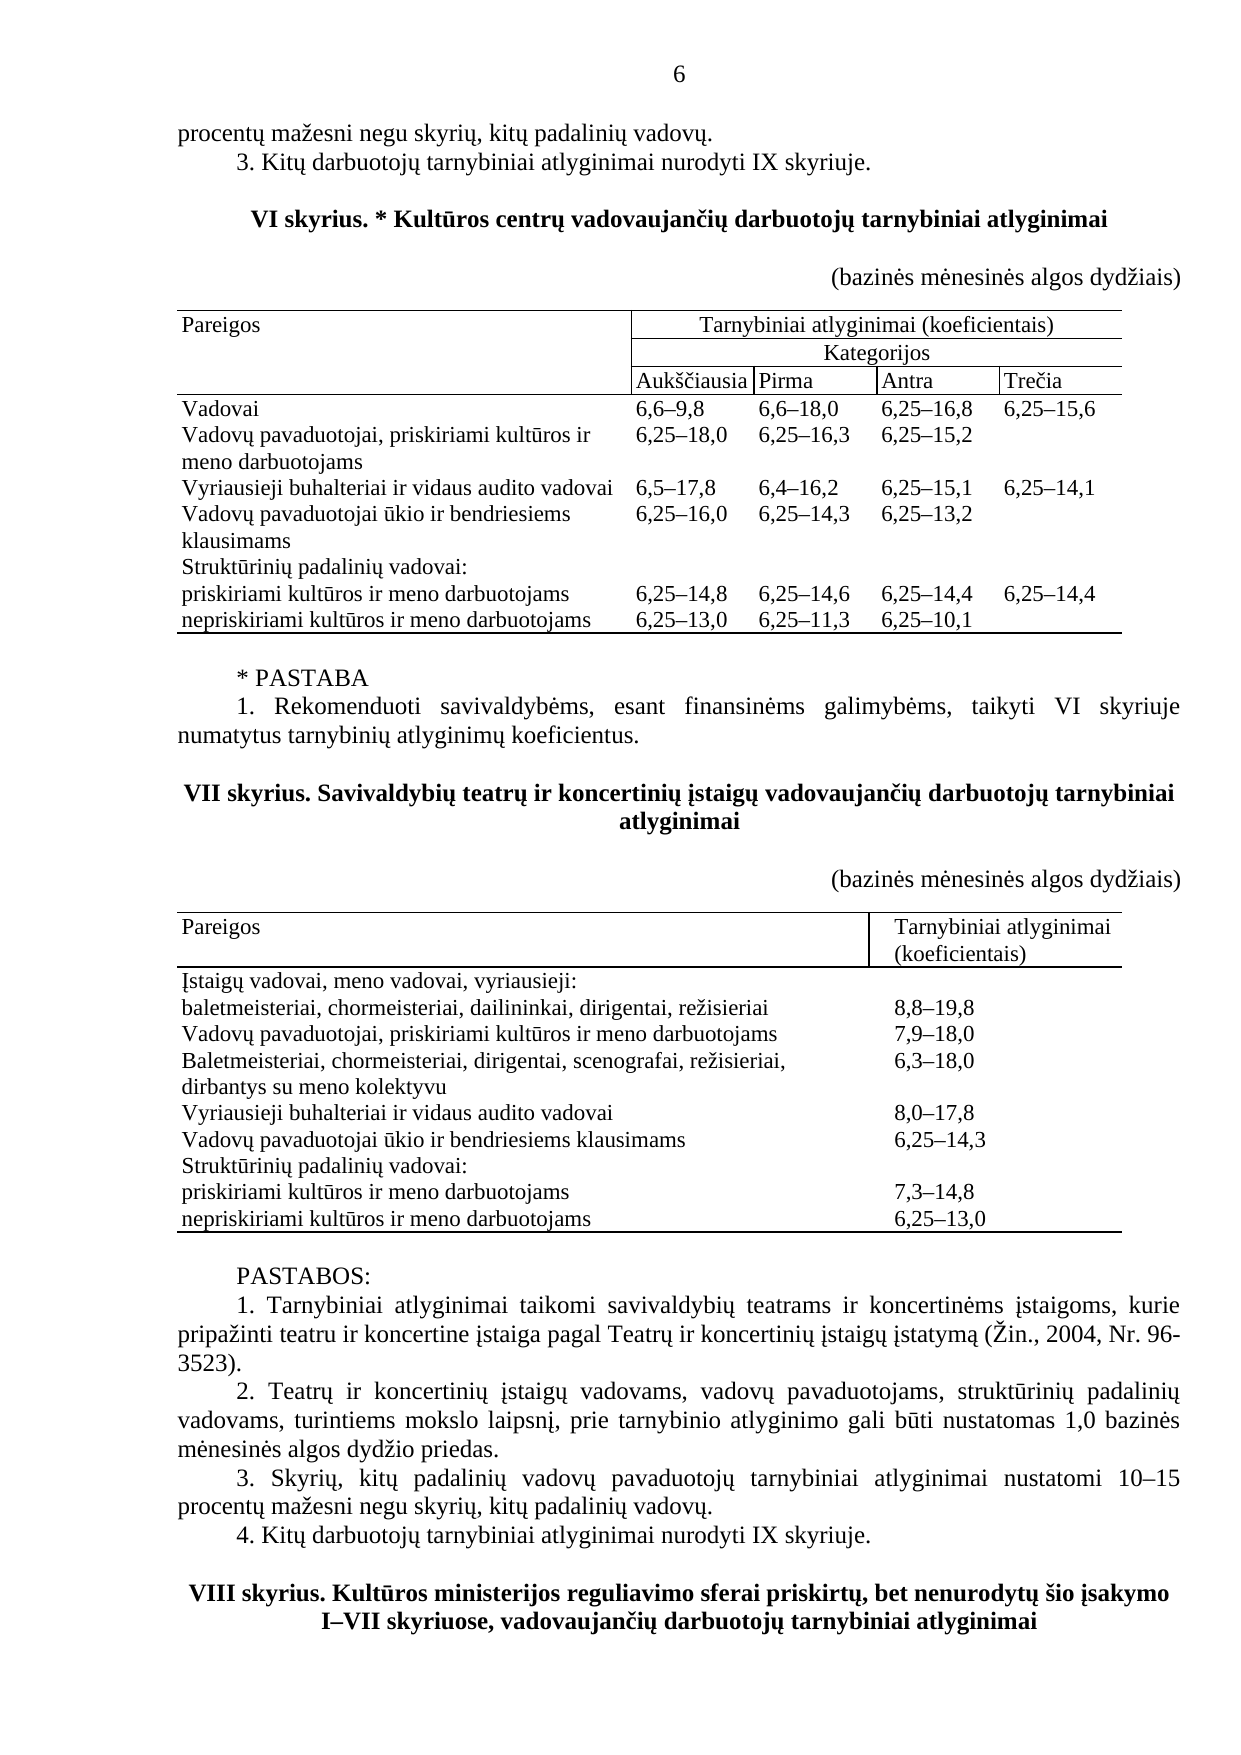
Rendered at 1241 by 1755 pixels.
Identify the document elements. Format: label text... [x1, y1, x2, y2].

table_cell 6,25–13,2 [877, 501, 999, 553]
table_cell 6,25–14,3 [754, 501, 877, 553]
table_cell Vadovų pavaduotojai ūkio ir bendriesiems klausimams [177, 501, 631, 553]
table_cell 6,25–14,8 [631, 580, 754, 606]
table_cell 6,5–17,8 [631, 474, 754, 501]
table_cell Vadovų pavaduotojai, priskiriami kultūros ir meno darbuotojams [177, 1020, 869, 1047]
text VII skyrius. Savivaldybių teatrų ir koncertinių įstaigų vadovaujančių darbuotojų tarnybiniai atlyginimai [177, 778, 1181, 835]
table_cell Struktūrinių padalinių vadovai: [177, 553, 631, 579]
table_cell [869, 968, 1122, 994]
table_cell 6,25–16,3 [754, 421, 877, 474]
table_cell Kategorijos [632, 339, 1122, 366]
table_cell [1000, 553, 1122, 579]
text (bazinės mėnesinės algos dydžiais) [177, 262, 1181, 291]
table_cell Vadovų pavaduotojai ūkio ir bendriesiems klausimams [177, 1126, 869, 1152]
table_cell [1000, 606, 1122, 632]
table_cell 6,25–10,1 [877, 606, 999, 632]
text procentų mažesni negu skyrių, kitų padalinių vadovų. [177, 118, 1181, 147]
table_cell 6,25–11,3 [754, 606, 877, 632]
table_cell Vadovai [177, 395, 631, 421]
table_cell 6,25–14,3 [869, 1126, 1122, 1152]
text VIII skyrius. Kultūros ministerijos reguliavimo sferai priskirtų, bet nenurodytų šio įsakymo I–VII skyriuose, vadovaujančių darbuotojų tarnybiniai atlyginimai [177, 1578, 1181, 1635]
table_cell 6,25–14,4 [877, 580, 999, 606]
table_cell baletmeisteriai, chormeisteriai, dailininkai, dirigentai, režisieriai [177, 994, 869, 1020]
table_cell 8,0–17,8 [869, 1099, 1122, 1126]
text VI skyrius. * Kultūros centrų vadovaujančių darbuotojų tarnybiniai atlyginimai [177, 204, 1181, 233]
table_cell 6,25–14,4 [1000, 580, 1122, 606]
table_cell Trečia [1000, 367, 1122, 393]
table_cell Vyriausieji buhalteriai ir vidaus audito vadovai [177, 474, 631, 501]
text PASTABOS: [177, 1261, 1181, 1290]
table_cell Baletmeisteriai, chormeisteriai, dirigentai, scenografai, režisieriai, dirbantys su meno kolektyvu [177, 1047, 869, 1099]
table_cell Antra [878, 367, 999, 393]
table_cell nepriskiriami kultūros ir meno darbuotojams [177, 606, 631, 632]
text 2. Teatrų ir koncertinių įstaigų vadovams, vadovų pavaduotojams, struktūrinių padalinių vadovams, turintiems mokslo laipsnį, prie tarnybinio atlyginimo gali būti nustatomas 1,0 bazinės mėnesinės algos dydžio priedas. [177, 1376, 1181, 1463]
table_cell [869, 1152, 1122, 1178]
table_cell Vyriausieji buhalteriai ir vidaus audito vadovai [177, 1099, 869, 1126]
table_cell 6,25–18,0 [631, 421, 754, 474]
text 4. Kitų darbuotojų tarnybiniai atlyginimai nurodyti IX skyriuje. [177, 1520, 1181, 1549]
table_cell 6,25–16,0 [631, 501, 754, 553]
table_cell nepriskiriami kultūros ir meno darbuotojams [177, 1205, 869, 1231]
table_cell Vadovų pavaduotojai, priskiriami kultūros ir meno darbuotojams [177, 421, 631, 474]
table_cell 6,25–13,0 [631, 606, 754, 632]
table_cell [1000, 421, 1122, 474]
text (bazinės mėnesinės algos dydžiais) [177, 864, 1181, 893]
table_cell 6,25–15,1 [877, 474, 999, 501]
table_header Pareigos [177, 311, 631, 393]
table_cell 6,25–14,6 [754, 580, 877, 606]
table_cell 7,9–18,0 [869, 1020, 1122, 1047]
table_header Tarnybiniai atlyginimai (koeficientais) [632, 311, 1122, 338]
table_cell [754, 553, 877, 579]
text * PASTABA [177, 663, 1181, 691]
table_cell 6,25–13,0 [869, 1205, 1122, 1231]
text 3. Kitų darbuotojų tarnybiniai atlyginimai nurodyti IX skyriuje. [177, 147, 1181, 176]
table_cell Aukščiausia [632, 367, 753, 393]
table_cell priskiriami kultūros ir meno darbuotojams [177, 1179, 869, 1205]
table_cell 6,6–9,8 [631, 395, 754, 421]
table_cell [1000, 501, 1122, 553]
table_header Tarnybiniai atlyginimai (koeficientais) [870, 913, 1122, 966]
table_cell 6,25–16,8 [877, 395, 999, 421]
table_cell 7,3–14,8 [869, 1179, 1122, 1205]
table_cell 8,8–19,8 [869, 994, 1122, 1020]
table_header Pareigos [177, 913, 868, 966]
text 3. Skyrių, kitų padalinių vadovų pavaduotojų tarnybiniai atlyginimai nustatomi 10–15 procentų mažesni negu skyrių, kitų padalinių vadovų. [177, 1463, 1181, 1520]
table_cell [877, 553, 999, 579]
text 1. Tarnybiniai atlyginimai taikomi savivaldybių teatrams ir koncertinėms įstaigoms, kurie pripažinti teatru ir koncertine įstaiga pagal Teatrų ir koncertinių įstaigų įstatymą (Žin., 2004, Nr. 96-3523). [177, 1290, 1181, 1376]
table_cell priskiriami kultūros ir meno darbuotojams [177, 580, 631, 606]
text 1. Rekomenduoti savivaldybėms, esant finansinėms galimybėms, taikyti VI skyriuje numatytus tarnybinių atlyginimų koeficientus. [177, 691, 1181, 749]
table_cell Struktūrinių padalinių vadovai: [177, 1152, 869, 1178]
table_cell Pirma [755, 367, 876, 393]
table_cell Įstaigų vadovai, meno vadovai, vyriausieji: [177, 968, 869, 994]
table_cell 6,3–18,0 [869, 1047, 1122, 1099]
table_cell [631, 553, 754, 579]
table_cell 6,25–15,2 [877, 421, 999, 474]
table_cell 6,6–18,0 [754, 395, 877, 421]
table_cell 6,25–15,6 [1000, 395, 1122, 421]
table_cell 6,4–16,2 [754, 474, 877, 501]
table_cell 6,25–14,1 [1000, 474, 1122, 501]
